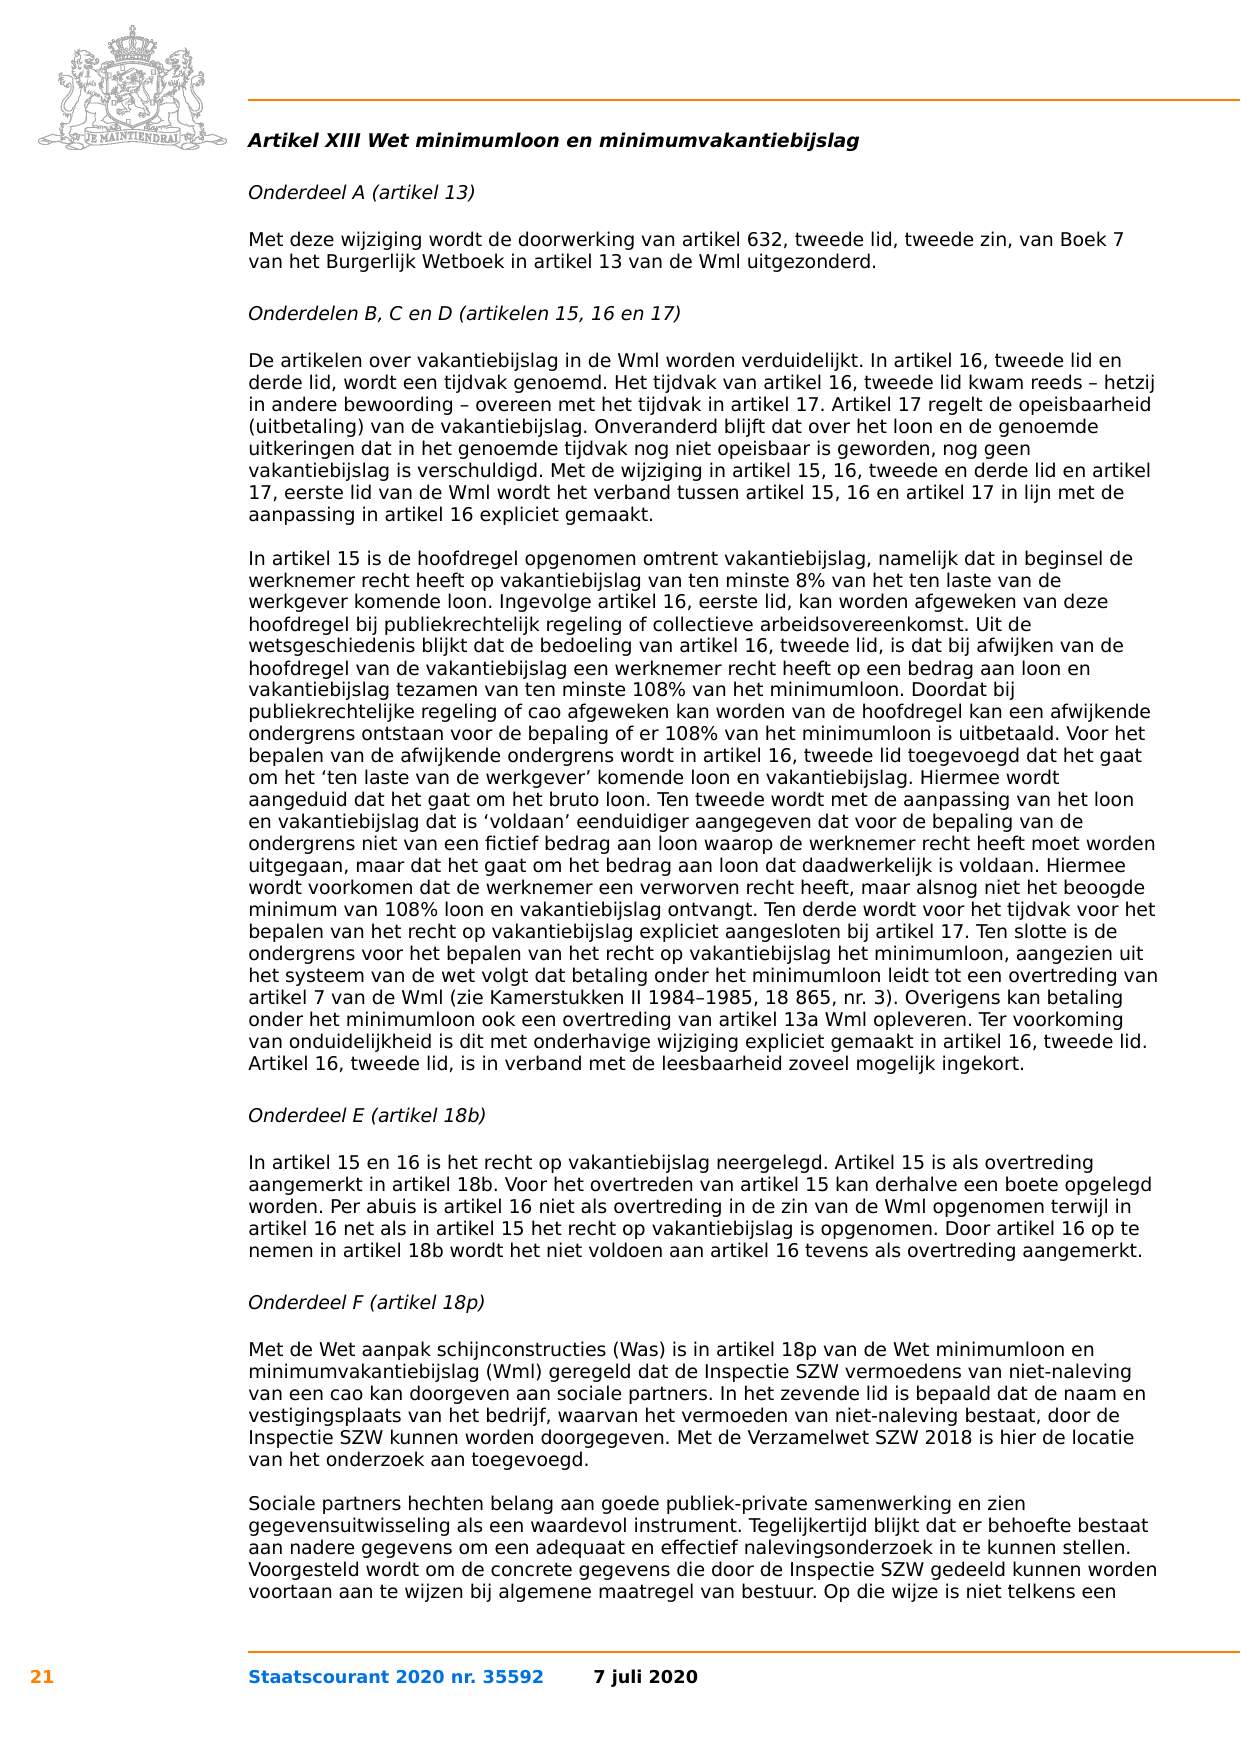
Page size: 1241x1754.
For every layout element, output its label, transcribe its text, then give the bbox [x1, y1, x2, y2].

picture [38, 25, 227, 150]
text In artikel 15 en 16 is het recht op vakantiebijslag neergelegd. Artikel 15 is als overtreding aangemerkt in artikel 18b. Voor het overtreden van artikel 15 kan derhalve een boete opgelegd worden. Per abuis is artikel 16 niet als overtreding in de zin van de Wml opgenomen terwijl in artikel 16 net als in artikel 15 het recht op vakantiebijslag is opgenomen. Door artikel 16 op te nemen in artikel 18b wordt het niet voldoen aan artikel 16 tevens als overtreding aangemerkt. [248, 1152, 1163, 1262]
text Met de Wet aanpak schijnconstructies (Was) is in artikel 18p van de Wet minimumloon en minimumvakantiebijslag (Wml) geregeld dat de Inspectie SZW vermoedens van niet-naleving van een cao kan doorgeven aan sociale partners. In het zevende lid is bepaald dat de naam en vestigingsplaats van het bedrijf, waarvan het vermoeden van niet-naleving bestaat, door de Inspectie SZW kunnen worden doorgegeven. Met de Verzamelwet SZW 2018 is hier de locatie van het onderzoek aan toegevoegd. [248, 1339, 1163, 1471]
text Sociale partners hechten belang aan goede publiek-private samenwerking en zien gegevensuitwisseling als een waardevol instrument. Tegelijkertijd blijkt dat er behoefte bestaat aan nadere gegevens om een adequaat en effectief nalevingsonderzoek in te kunnen stellen. Voorgesteld wordt om de concrete gegevens die door de Inspectie SZW gedeeld kunnen worden voortaan aan te wijzen bij algemene maatregel van bestuur. Op die wijze is niet telkens een [248, 1493, 1163, 1602]
subtitle Artikel XIII Wet minimumloon en minimumvakantiebijslag [248, 130, 1163, 152]
text De artikelen over vakantiebijslag in de Wml worden verduidelijkt. In artikel 16, tweede lid en derde lid, wordt een tijdvak genoemd. Het tijdvak van artikel 16, tweede lid kwam reeds – hetzij in andere bewoording – overeen met het tijdvak in artikel 17. Artikel 17 regelt de opeisbaarheid (uitbetaling) van de vakantiebijslag. Onveranderd blijft dat over het loon en de genoemde uitkeringen dat in het genoemde tijdvak nog niet opeisbaar is geworden, nog geen vakantiebijslag is verschuldigd. Met de wijziging in artikel 15, 16, tweede en derde lid en artikel 17, eerste lid van de Wml wordt het verband tussen artikel 15, 16 en artikel 17 in lijn met de aanpassing in artikel 16 expliciet gemaakt. [248, 350, 1163, 526]
subtitle Onderdeel F (artikel 18p) [248, 1292, 1163, 1314]
subtitle Onderdeel A (artikel 13) [248, 182, 1163, 204]
text In artikel 15 is de hoofdregel opgenomen omtrent vakantiebijslag, namelijk dat in beginsel de werknemer recht heeft op vakantiebijslag van ten minste 8% van het ten laste van de werkgever komende loon. Ingevolge artikel 16, eerste lid, kan worden afgeweken van deze hoofdregel bij publiekrechtelijk regeling of collectieve arbeidsovereenkomst. Uit de wetsgeschiedenis blijkt dat de bedoeling van artikel 16, tweede lid, is dat bij afwijken van de hoofdregel van de vakantiebijslag een werknemer recht heeft op een bedrag aan loon en vakantiebijslag tezamen van ten minste 108% van het minimumloon. Doordat bij publiekrechtelijke regeling of cao afgeweken kan worden van de hoofdregel kan een afwijkende ondergrens ontstaan voor de bepaling of er 108% van het minimumloon is uitbetaald. Voor het bepalen van de afwijkende ondergrens wordt in artikel 16, tweede lid toegevoegd dat het gaat om het ‘ten laste van de werkgever’ komende loon en vakantiebijslag. Hiermee wordt aangeduid dat het gaat om het bruto loon. Ten tweede wordt met de aanpassing van het loon en vakantiebijslag dat is ‘voldaan’ eenduidiger aangegeven dat voor de bepaling van de ondergrens niet van een fictief bedrag aan loon waarop de werknemer recht heeft moet worden uitgegaan, maar dat het gaat om het bedrag aan loon dat daadwerkelijk is voldaan. Hiermee wordt voorkomen dat de werknemer een verworven recht heeft, maar alsnog niet het beoogde minimum van 108% loon en vakantiebijslag ontvangt. Ten derde wordt voor het tijdvak voor het bepalen van het recht op vakantiebijslag expliciet aangesloten bij artikel 17. Ten slotte is de ondergrens voor het bepalen van het recht op vakantiebijslag het minimumloon, aangezien uit het systeem van de wet volgt dat betaling onder het minimumloon leidt tot een overtreding van artikel 7 van de Wml (zie Kamerstukken II 1984–1985, 18 865, nr. 3). Overigens kan betaling onder het minimumloon ook een overtreding van artikel 13a Wml opleveren. Ter voorkoming van onduidelijkheid is dit met onderhavige wijziging expliciet gemaakt in artikel 16, tweede lid. Artikel 16, tweede lid, is in verband met de leesbaarheid zoveel mogelijk ingekort. [248, 547, 1163, 1075]
subtitle Onderdelen B, C en D (artikelen 15, 16 en 17) [248, 303, 1163, 325]
subtitle Onderdeel E (artikel 18b) [248, 1105, 1163, 1127]
text Met deze wijziging wordt de doorwerking van artikel 632, tweede lid, tweede zin, van Boek 7 van het Burgerlijk Wetboek in artikel 13 van de Wml uitgezonderd. [248, 229, 1163, 273]
